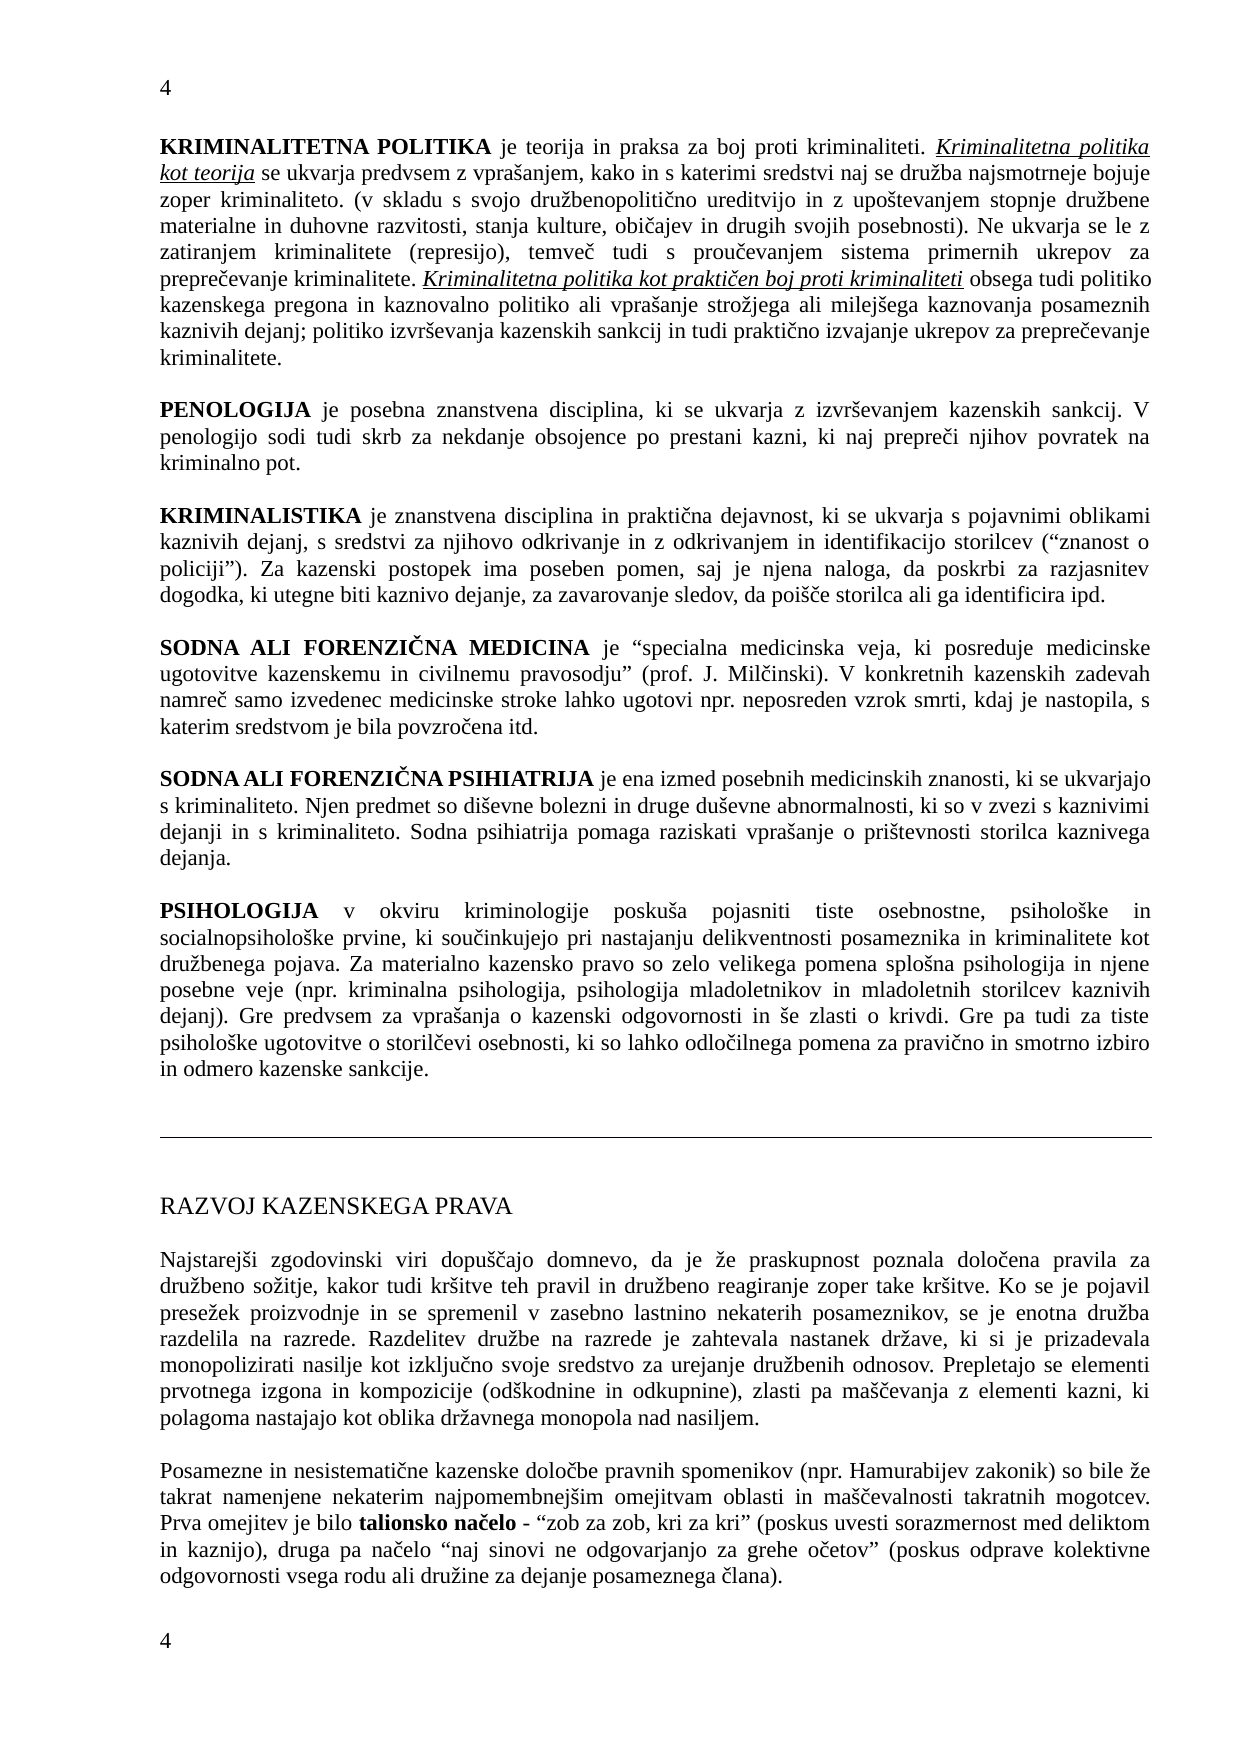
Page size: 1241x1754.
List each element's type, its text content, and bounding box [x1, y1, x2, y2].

text PSIHOLOGIJA v okviru kriminologije poskuša pojasniti tiste osebnostne, psihološke in socialnopsihološke prvine, ki součinkujejo pri nastajanju delikventnosti posameznika in kriminalitete kot družbenega pojava. Za materialno kazensko pravo so zelo velikega pomena splošna psihologija in njene posebne veje (npr. kriminalna psihologija, psihologija mladoletnikov in mladoletnih storilcev kaznivih dejanj). Gre predvsem za vprašanja o kazenski odgovornosti in še zlasti o krivdi. Gre pa tudi za tiste psihološke ugotovitve o storilčevi osebnosti, ki so lahko odločilnega pomena za pravično in smotrno izbiro in odmero kazenske sankcije. [159, 897, 1152, 1082]
text SODNA ALI FORENZIČNA PSIHIATRIJA je ena izmed posebnih medicinskih znanosti, ki se ukvarjajo s kriminaliteto. Njen predmet so diševne bolezni in druge duševne abnormalnosti, ki so v zvezi s kaznivimi dejanji in s kriminaliteto. Sodna psihiatrija pomaga raziskati vprašanje o prištevnosti storilca kaznivega dejanja. [159, 765, 1152, 871]
text SODNA ALI FORENZIČNA MEDICINA je “specialna medicinska veja, ki posreduje medicinske ugotovitve kazenskemu in civilnemu pravosodju” (prof. J. Milčinski). V konkretnih kazenskih zadevah namreč samo izvedenec medicinske stroke lahko ugotovi npr. neposreden vzrok smrti, kdaj je nastopila, s katerim sredstvom je bila povzročena itd. [159, 634, 1152, 739]
text Posamezne in nesistematične kazenske določbe pravnih spomenikov (npr. Hamurabijev zakonik) so bile že takrat namenjene nekaterim najpomembnejšim omejitvam oblasti in maščevalnosti takratnih mogotcev. Prva omejitev je bilo talionsko načelo - “zob za zob, kri za kri” (poskus uvesti sorazmernost med deliktom in kaznijo), druga pa načelo “naj sinovi ne odgovarjanjo za grehe očetov” (poskus odprave kolektivne odgovornosti vsega rodu ali družine za dejanje posameznega člana). [159, 1457, 1152, 1588]
text PENOLOGIJA je posebna znanstvena disciplina, ki se ukvarja z izvrševanjem kazenskih sankcij. V penologijo sodi tudi skrb za nekdanje obsojence po prestani kazni, ki naj prepreči njihov povratek na kriminalno pot. [159, 396, 1152, 476]
text Najstarejši zgodovinski viri dopuščajo domnevo, da je že praskupnost poznala določena pravila za družbeno sožitje, kakor tudi kršitve teh pravil in družbeno reagiranje zoper take kršitve. Ko se je pojavil presežek proizvodnje in se spremenil v zasebno lastnino nekaterih posameznikov, se je enotna družba razdelila na razrede. Razdelitev družbe na razrede je zahtevala nastanek države, ki si je prizadevala monopolizirati nasilje kot izključno svoje sredstvo za urejanje družbenih odnosov. Prepletajo se elementi prvotnega izgona in kompozicije (odškodnine in odkupnine), zlasti pa maščevanja z elementi kazni, ki polagoma nastajajo kot oblika državnega monopola nad nasiljem. [159, 1246, 1152, 1430]
text RAZVOJ KAZENSKEGA PRAVA [159, 1191, 1152, 1219]
text KRIMINALITETNA POLITIKA je teorija in praksa za boj proti kriminaliteti. Kriminalitetna politika kot teorija se ukvarja predvsem z vprašanjem, kako in s katerimi sredstvi naj se družba najsmotrneje bojuje zoper kriminaliteto. (v skladu s svojo družbenopolitično ureditvijo in z upoštevanjem stopnje družbene materialne in duhovne razvitosti, stanja kulture, običajev in drugih svojih posebnosti). Ne ukvarja se le z zatiranjem kriminalitete (represijo), temveč tudi s proučevanjem sistema primernih ukrepov za preprečevanje kriminalitete. Kriminalitetna politika kot praktičen boj proti kriminaliteti obsega tudi politiko kazenskega pregona in kaznovalno politiko ali vprašanje strožjega ali milejšega kaznovanja posameznih kaznivih dejanj; politiko izvrševanja kazenskih sankcij in tudi praktično izvajanje ukrepov za preprečevanje kriminalitete. [159, 133, 1152, 370]
text KRIMINALISTIKA je znanstvena disciplina in praktična dejavnost, ki se ukvarja s pojavnimi oblikami kaznivih dejanj, s sredstvi za njihovo odkrivanje in z odkrivanjem in identifikacijo storilcev (“znanost o policiji”). Za kazenski postopek ima poseben pomen, saj je njena naloga, da poskrbi za razjasnitev dogodka, ki utegne biti kaznivo dejanje, za zavarovanje sledov, da poišče storilca ali ga identificira ipd. [159, 502, 1152, 607]
